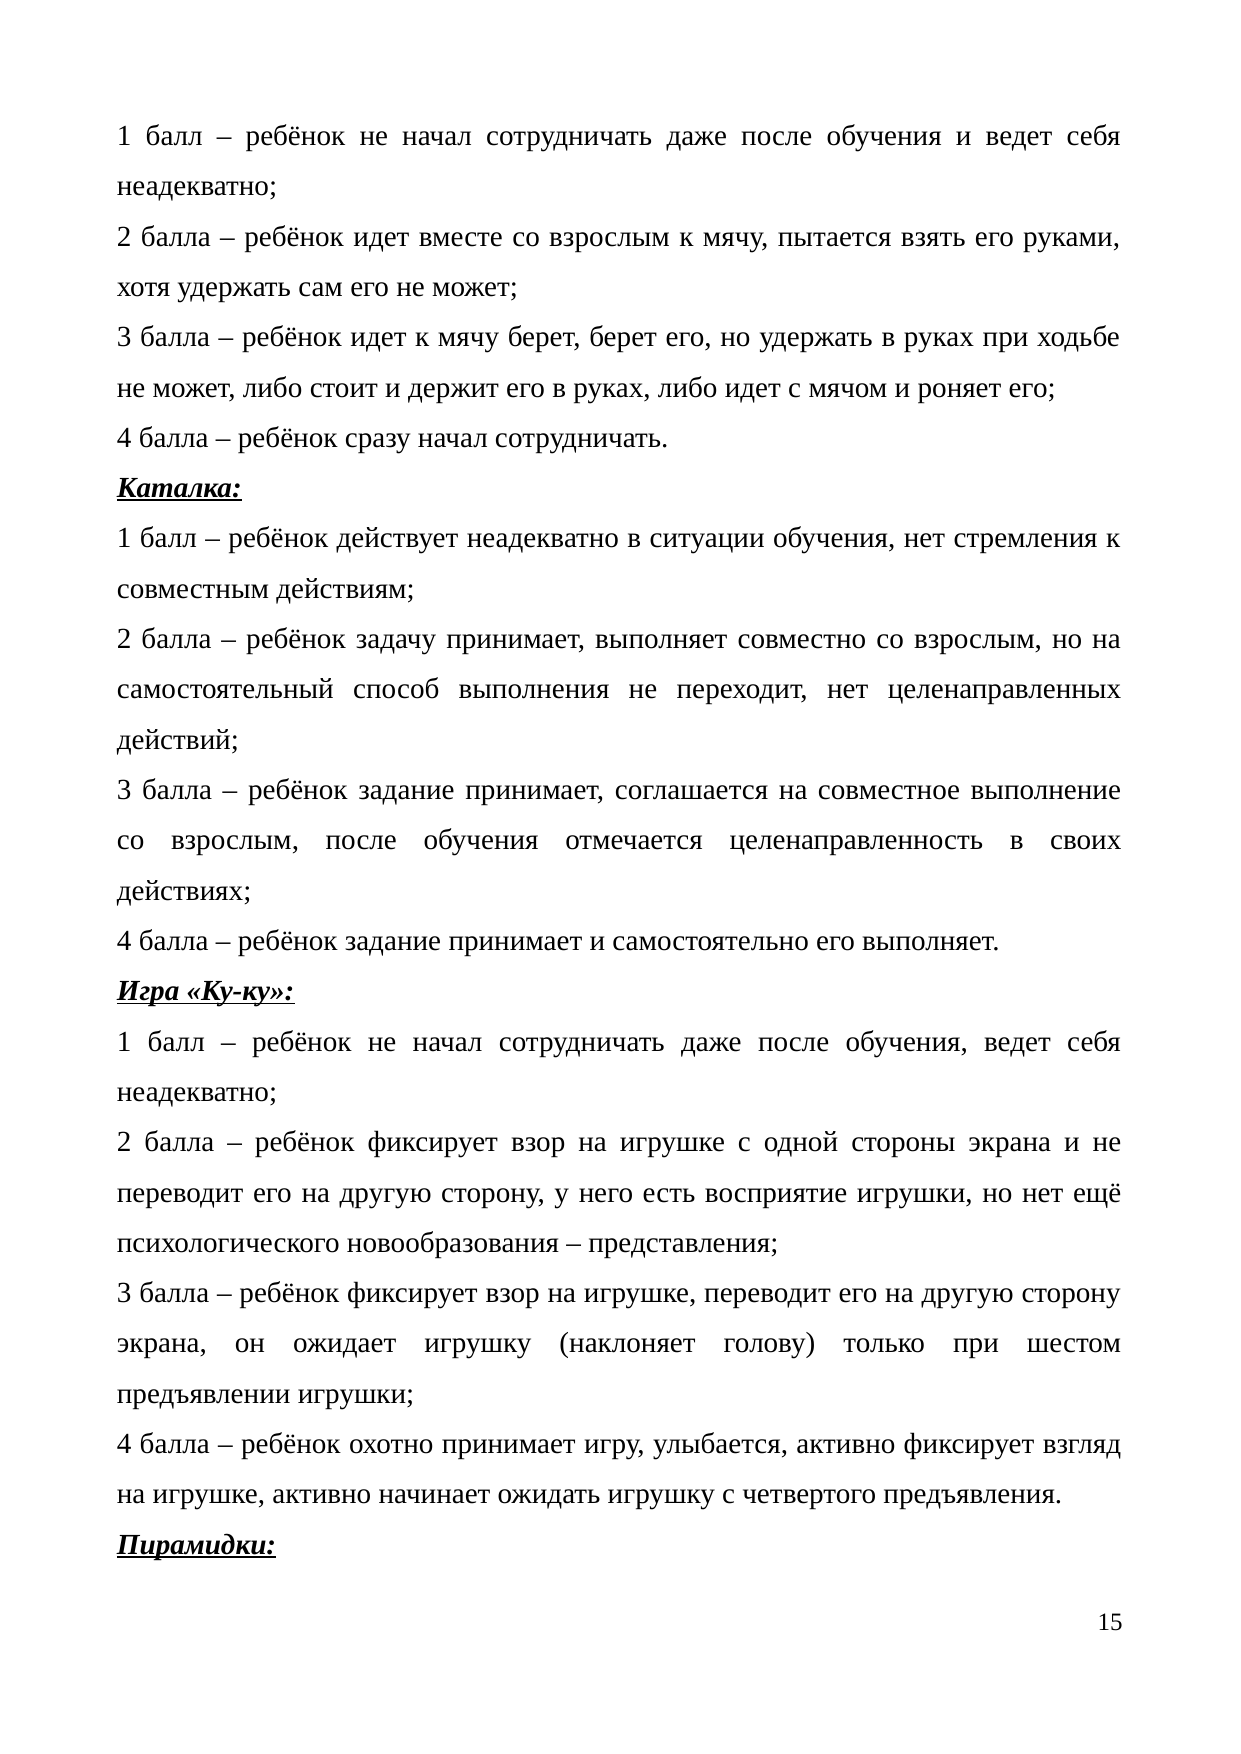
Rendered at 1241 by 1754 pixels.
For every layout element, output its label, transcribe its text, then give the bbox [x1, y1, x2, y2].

list Пирамидки: [117, 1527, 1122, 1560]
list 1 балл – ребёнок не начал сотрудничать даже после обучения и ведет себя неадекватно; [117, 118, 1122, 202]
list 4 балла – ребёнок сразу начал сотрудничать. [117, 420, 1122, 453]
list 4 балла – ребёнок охотно принимает игру, улыбается, активно фиксирует взгляд на игрушке, активно начинает ожидать игрушку с четвертого предъявления. [117, 1426, 1122, 1510]
list 2 балла – ребёнок идет вместе со взрослым к мячу, пытается взять его руками, хотя удержать сам его не может; [117, 219, 1122, 303]
list 2 балла – ребёнок фиксирует взор на игрушке с одной стороны экрана и не переводит его на другую сторону, у него есть восприятие игрушки, но нет ещё психологического новообразования – представления; [117, 1124, 1122, 1258]
list 4 балла – ребёнок задание принимает и самостоятельно его выполняет. [117, 923, 1122, 957]
list Игра «Ку-ку»: [117, 973, 1122, 1007]
list Каталка: [117, 470, 1122, 504]
list 1 балл – ребёнок действует неадекватно в ситуации обучения, нет стремления к совместным действиям; [117, 521, 1122, 604]
list 2 балла – ребёнок задачу принимает, выполняет совместно со взрослым, но на самостоятельный способ выполнения не переходит, нет целенаправленных действий; [117, 621, 1122, 755]
list 1 балл – ребёнок не начал сотрудничать даже после обучения, ведет себя неадекватно; [117, 1024, 1122, 1108]
list 3 балла – ребёнок задание принимает, соглашается на совместное выполнение со взрослым, после обучения отмечается целенаправленность в своих действиях; [117, 772, 1122, 906]
list 3 балла – ребёнок идет к мячу берет, берет его, но удержать в руках при ходьбе не может, либо стоит и держит его в руках, либо идет с мячом и роняет его; [117, 319, 1122, 403]
list 3 балла – ребёнок фиксирует взор на игрушке, переводит его на другую сторону экрана, он ожидает игрушку (наклоняет голову) только при шестом предъявлении игрушки; [117, 1275, 1122, 1409]
